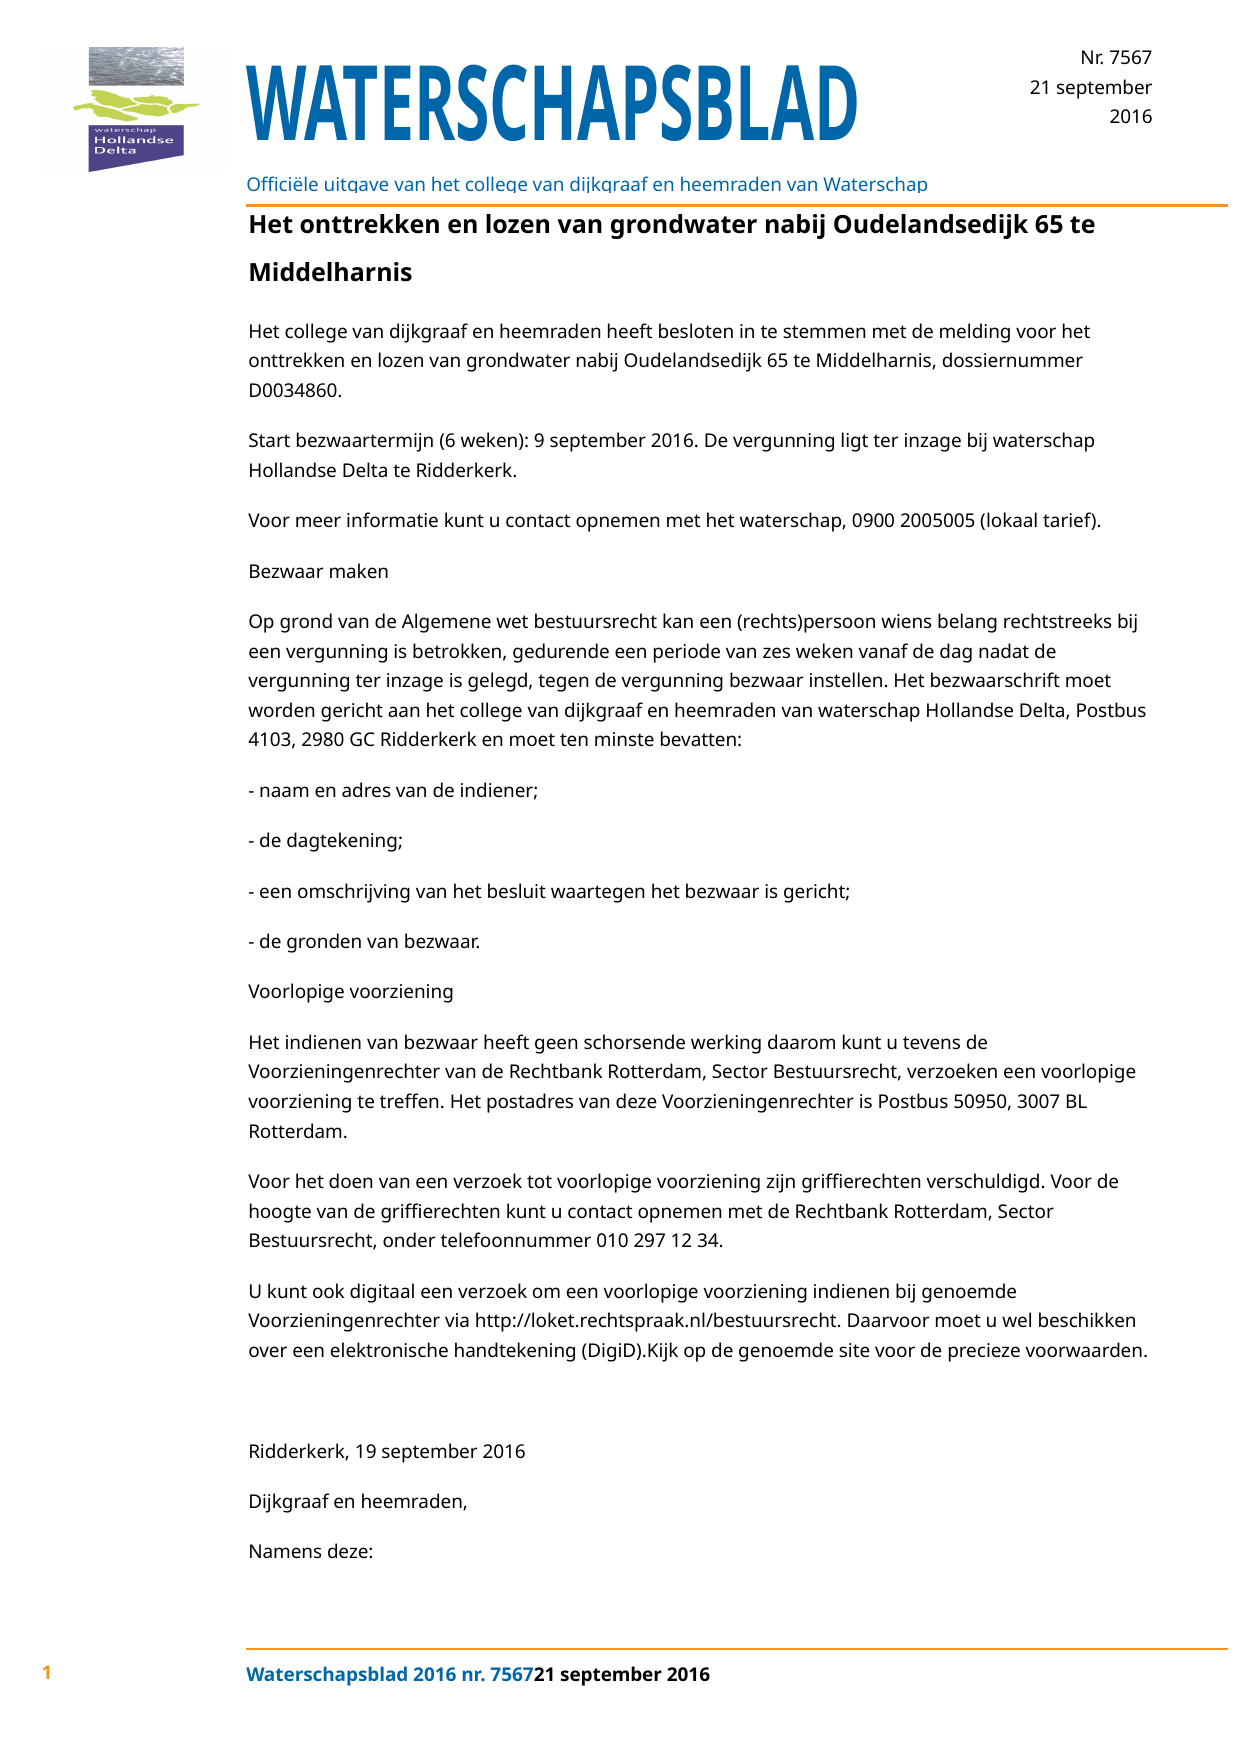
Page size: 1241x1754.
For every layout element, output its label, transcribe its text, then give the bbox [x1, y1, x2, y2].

text Namens deze: [248, 1539, 1152, 1564]
text U kunt ook digitaal een verzoek om een voorlopige voorziening indienen bij genoemde Voorzieningenrechter via http://loket.rechtspraak.nl/bestuursrecht. Daarvoor moet u wel beschikken over een elektronische handtekening (DigiD).Kijk op de genoemde site voor de precieze voorwaarden. [248, 1278, 1152, 1363]
text - een omschrijving van het besluit waartegen het bezwaar is gericht; [248, 878, 1152, 904]
text Het onttrekken en lozen van grondwater nabij Oudelandsedijk 65 te Middelharnis [248, 207, 1152, 288]
text - de dagtekening; [248, 827, 1152, 853]
text Dijkgraaf en heemraden, [248, 1488, 1152, 1514]
text Op grond van de Algemene wet bestuursrecht kan een (rechts)persoon wiens belang rechtstreeks bij een vergunning is betrokken, gedurende een periode van zes weken vanaf de dag nadat de vergunning ter inzage is gelegd, tegen de vergunning bezwaar instellen. Het bezwaarschrift moet worden gericht aan het college van dijkgraaf en heemraden van waterschap Hollandse Delta, Postbus 4103, 2980 GC Ridderkerk en moet ten minste bevatten: [248, 608, 1152, 752]
text Het indienen van bezwaar heeft geen schorsende werking daarom kunt u tevens de Voorzieningenrechter van de Rechtbank Rotterdam, Sector Bestuursrecht, verzoeken een voorlopige voorziening te treffen. Het postadres van deze Voorzieningenrechter is Postbus 50950, 3007 BL Rotterdam. [248, 1029, 1152, 1144]
text Bezwaar maken [248, 558, 1152, 584]
text Voor het doen van een verzoek tot voorlopige voorziening zijn griffierechten verschuldigd. Voor de hoogte van de griffierechten kunt u contact opnemen met de Rechtbank Rotterdam, Sector Bestuursrecht, onder telefoonnummer 010 297 12 34. [248, 1168, 1152, 1253]
text Het college van dijkgraaf en heemraden heeft besloten in te stemmen met de melding voor het onttrekken en lozen van grondwater nabij Oudelandsedijk 65 te Middelharnis, dossiernummer D0034860. [248, 318, 1152, 403]
picture [41, 47, 231, 172]
text Voor meer informatie kunt u contact opnemen met het waterschap, 0900 2005005 (lokaal tarief). [248, 507, 1152, 533]
text - naam en adres van de indiener; [248, 777, 1152, 803]
text Ridderkerk, 19 september 2016 [248, 1438, 1152, 1464]
text Voorlopige voorziening [248, 979, 1152, 1004]
text Start bezwaartermijn (6 weken): 9 september 2016. De vergunning ligt ter inzage bij waterschap Hollandse Delta te Ridderkerk. [248, 427, 1152, 483]
text - de gronden van bezwaar. [248, 928, 1152, 954]
